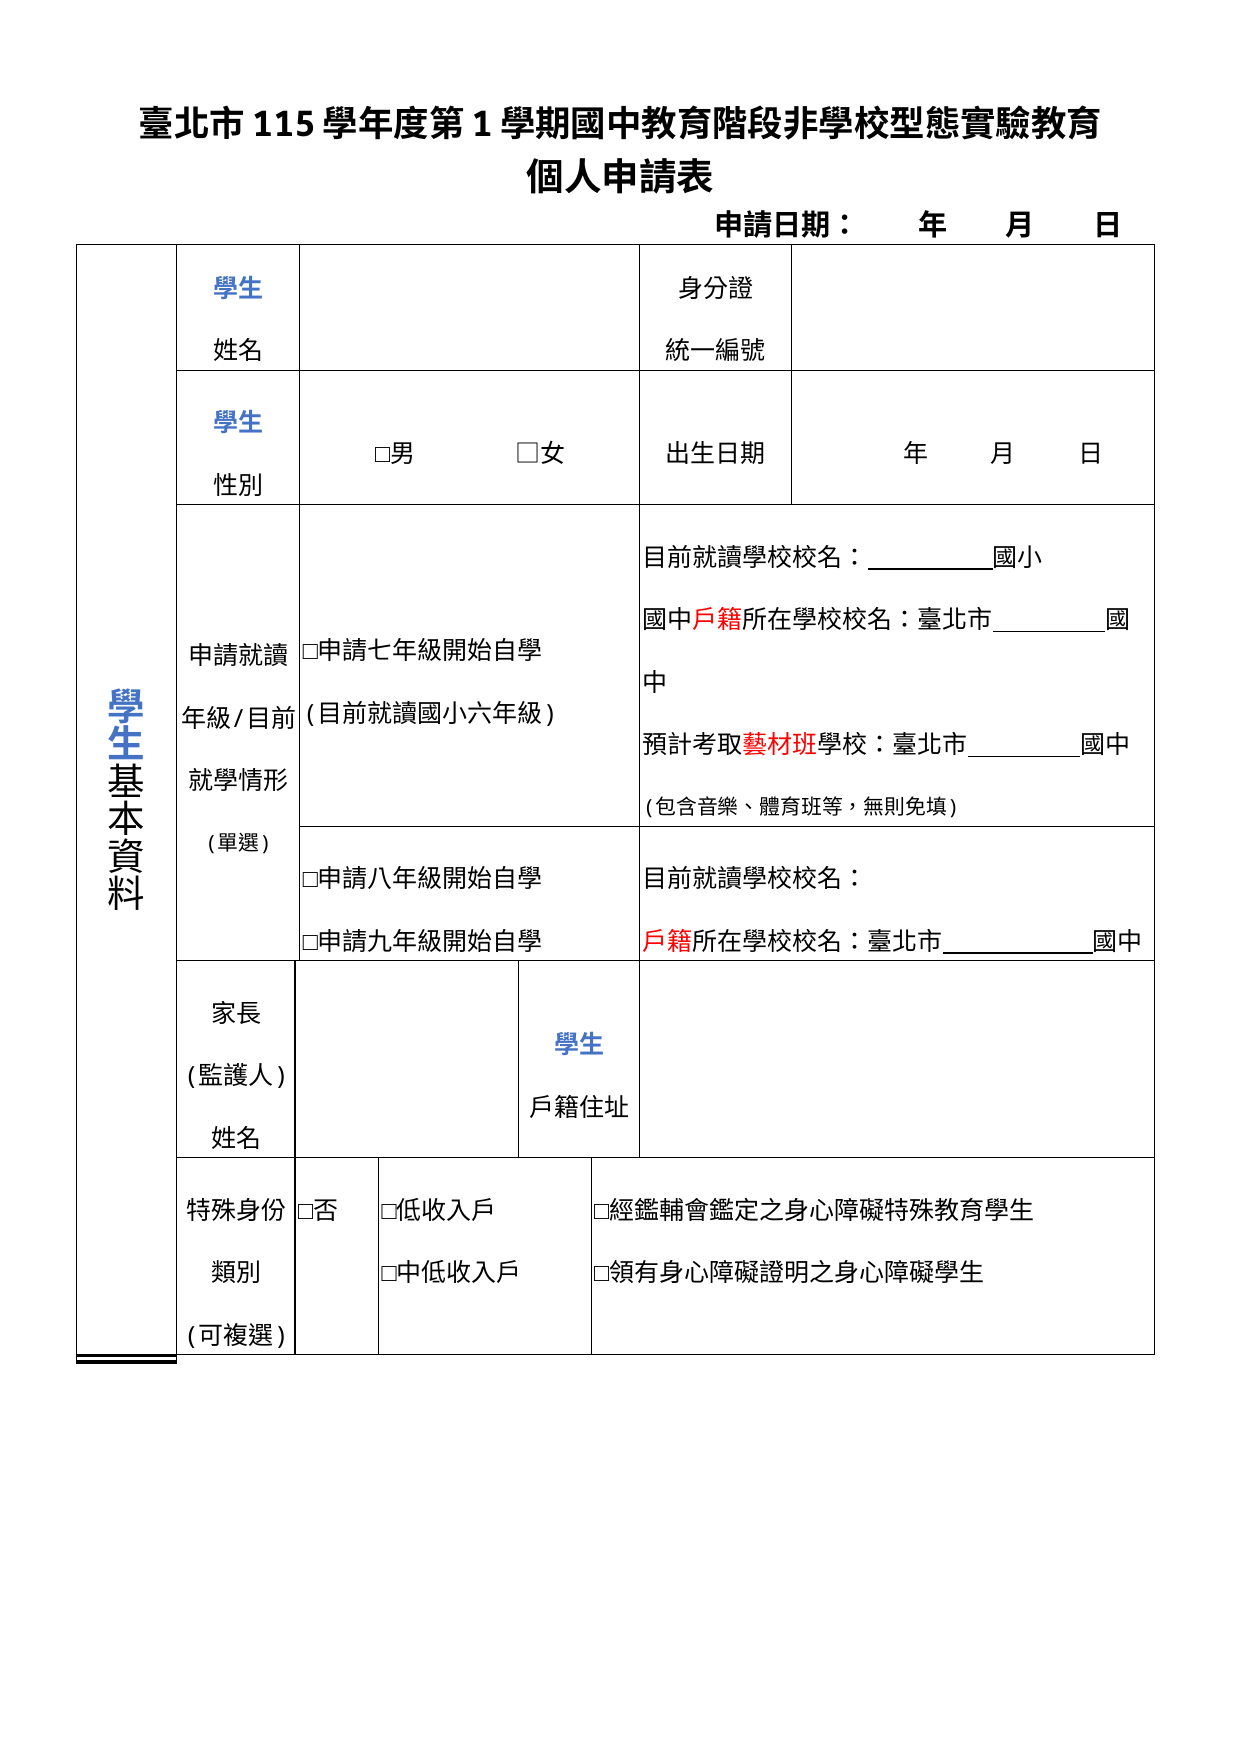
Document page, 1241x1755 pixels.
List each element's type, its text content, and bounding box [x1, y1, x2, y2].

table_cell 申請就讀年級/目前就學情形 (單選) [177, 505, 299, 960]
table_header 身分證 統一編號 [640, 245, 791, 370]
table_cell 學生 戶籍住址 [519, 961, 639, 1157]
table_cell □男 □女 [300, 371, 639, 504]
table_header 學生 姓名 [177, 245, 299, 370]
table_cell [640, 961, 1154, 1157]
table_cell 學生 性別 [177, 371, 299, 504]
table_cell □申請七年級開始自學 (目前就讀國小六年級) [300, 505, 639, 826]
text 臺北市115學年度第1學期國中教育階段非學校型態實驗教育 [118, 96, 1122, 147]
table_cell [296, 961, 518, 1157]
table_cell □低收入戶 □中低收入戶 [379, 1158, 591, 1354]
table_cell 年 月 日 [792, 371, 1154, 504]
table_cell 目前就讀學校校名： 戶籍所在學校校名：臺北市 國中 [640, 827, 1154, 960]
table_cell □經鑑輔會鑑定之身心障礙特殊教育學生 □領有身心障礙證明之身心障礙學生 [592, 1158, 1154, 1354]
table_cell □申請八年級開始自學 □申請九年級開始自學 [300, 827, 639, 960]
table_header 學生基本資料 [77, 245, 176, 1354]
table_cell 家長 (監護人) 姓名 [177, 961, 294, 1157]
table_cell □否 [296, 1158, 378, 1354]
table_cell 目前就讀學校校名： 國小 國中戶籍所在學校校名：臺北市 國中 預計考取藝材班學校：臺北市 國中 (包含音樂、體育班等，無則免填) [640, 505, 1154, 826]
text 個人申請表 [118, 147, 1122, 201]
table_header [300, 245, 639, 370]
table_header [792, 245, 1154, 370]
table_cell 特殊身份類別 (可複選) [177, 1158, 294, 1354]
text 申請日期： 年 月 日 [118, 201, 1122, 244]
table_cell 出生日期 [640, 371, 791, 504]
